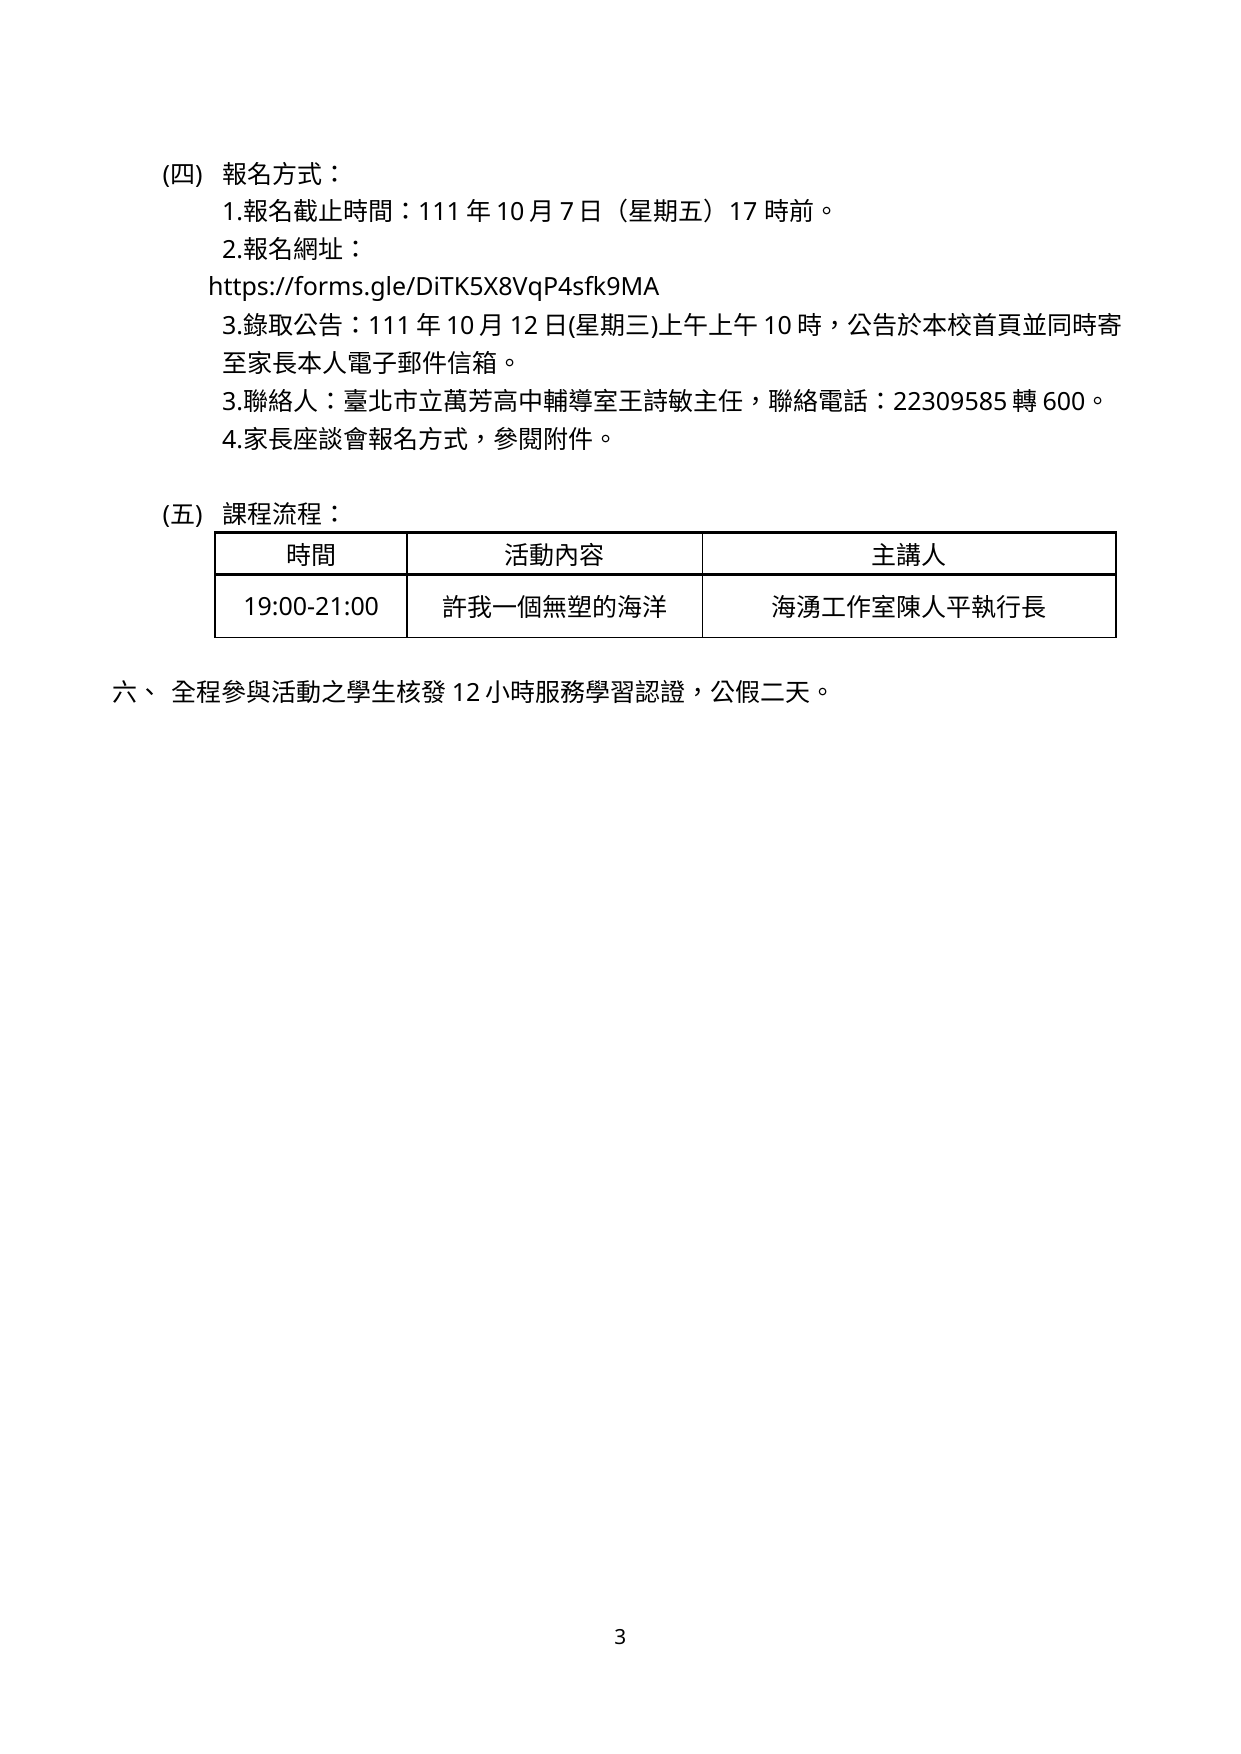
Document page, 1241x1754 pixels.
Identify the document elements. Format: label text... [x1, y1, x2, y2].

table_header 主講人 [703, 534, 1115, 572]
list 課程流程： [162, 495, 1128, 531]
list 3.聯絡人：臺北市立萬芳高中輔導室王詩敏主任，聯絡電話：22309585轉600。 [222, 381, 1128, 419]
list 4.家長座談會報名方式，參閱附件。 [222, 419, 1128, 457]
table_header 活動內容 [408, 534, 702, 572]
list 1.報名截止時間：111年10月7日（星期五）17 時前。 [222, 191, 1128, 229]
table_cell 19:00-21:00 [216, 576, 406, 637]
list 報名方式： [162, 154, 1128, 191]
list 全程參與活動之學生核發12小時服務學習認證，公假二天。 [112, 672, 1128, 708]
table_cell 海湧工作室陳人平執行長 [703, 576, 1115, 637]
list 2.報名網址： [222, 229, 1128, 267]
text https://forms.gle/DiTK5X8VqP4sfk9MA [162, 267, 1128, 305]
table_header 時間 [216, 534, 406, 572]
table_cell 許我一個無塑的海洋 [408, 576, 702, 637]
list 3.錄取公告：111年10月12日(星期三)上午上午10時，公告於本校首頁並同時寄至家長本人電子郵件信箱。 [222, 305, 1128, 381]
